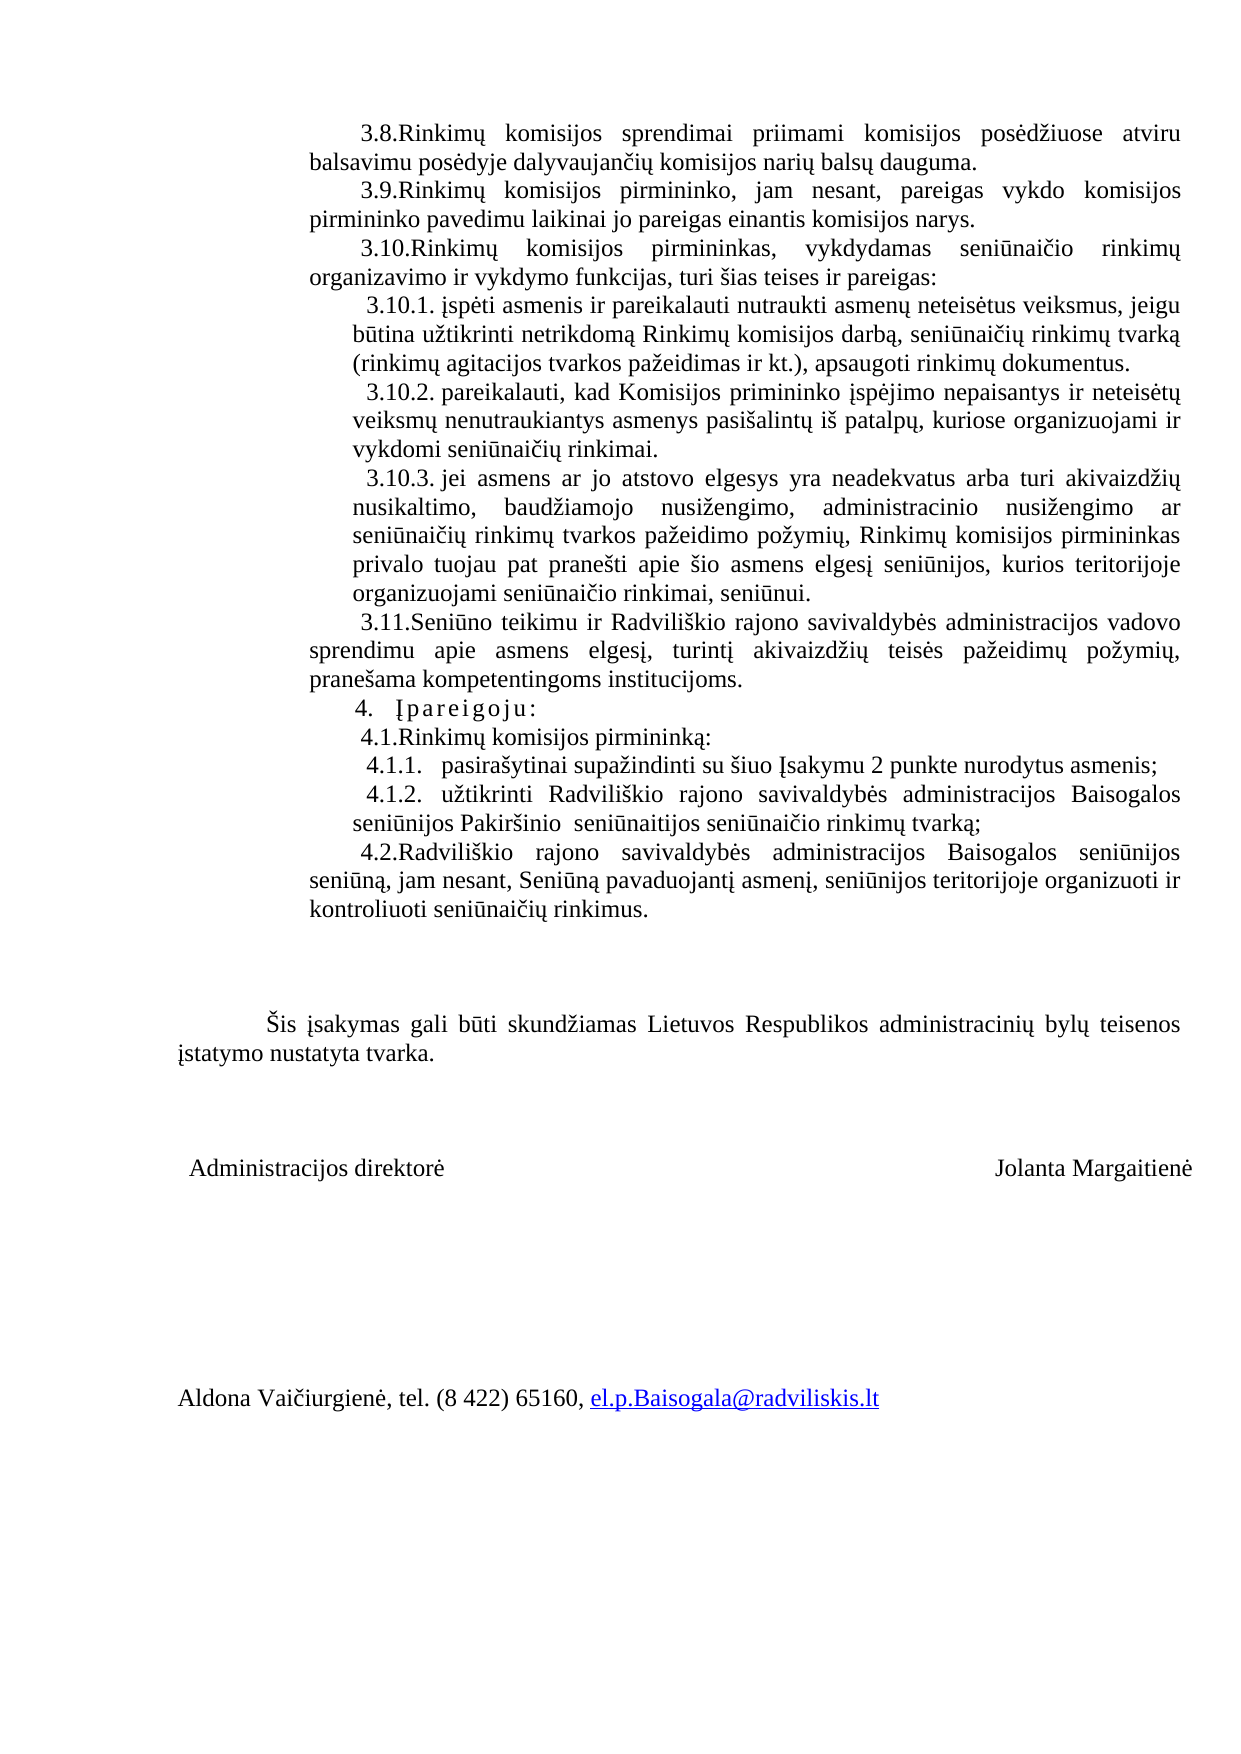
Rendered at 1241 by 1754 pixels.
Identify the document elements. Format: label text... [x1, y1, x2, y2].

list įspėti asmenis ir pareikalauti nutraukti asmenų neteisėtus veiksmus, jeigu būtina užtikrinti netrikdomą Rinkimų komisijos darbą, seniūnaičių rinkimų tvarką (rinkimų agitacijos tvarkos pažeidimas ir kt.), apsaugoti rinkimų dokumentus. [277, 291, 1181, 377]
list užtikrinti Radviliškio rajono savivaldybės administracijos Baisogalos seniūnijos Pakiršinio seniūnaitijos seniūnaičio rinkimų tvarką; [277, 779, 1181, 837]
list Radviliškio rajono savivaldybės administracijos Baisogalos seniūnijos seniūną, jam nesant, Seniūną pavaduojantį asmenį, seniūnijos teritorijoje organizuoti ir kontroliuoti seniūnaičių rinkimus. [272, 837, 1181, 923]
list Rinkimų komisijos sprendimai priimami komisijos posėdžiuose atviru balsavimu posėdyje dalyvaujančių komisijos narių balsų dauguma. [272, 118, 1181, 176]
table_header Jolanta Margaitienė [690, 1153, 1204, 1211]
list pareikalauti, kad Komisijos primininko įspėjimo nepaisantys ir neteisėtų veiksmų nenutraukiantys asmenys pasišalintų iš patalpų, kuriose organizuojami ir vykdomi seniūnaičių rinkimai. [277, 377, 1181, 463]
text Šis įsakymas gali būti skundžiamas Lietuvos Respublikos administracinių bylų teisenos įstatymo nustatyta tvarka. [177, 1009, 1181, 1067]
list Rinkimų komisijos pirmininką: [272, 722, 1181, 751]
list jei asmens ar jo atstovo elgesys yra neadekvatus arba turi akivaizdžių nusikaltimo, baudžiamojo nusižengimo, administracinio nusižengimo ar seniūnaičių rinkimų tvarkos pažeidimo požymių, Rinkimų komisijos pirmininkas privalo tuojau pat pranešti apie šio asmens elgesį seniūnijos, kurios teritorijoje organizuojami seniūnaičio rinkimai, seniūnui. [277, 463, 1181, 607]
table_header Administracijos direktorė [177, 1153, 690, 1211]
list Seniūno teikimu ir Radviliškio rajono savivaldybės administracijos vadovo sprendimu apie asmens elgesį, turintį akivaizdžių teisės pažeidimų požymių, pranešama kompetentingoms institucijoms. [272, 607, 1181, 693]
list Rinkimų komisijos pirmininko, jam nesant, pareigas vykdo komisijos pirmininko pavedimu laikinai jo pareigas einantis komisijos narys. [272, 176, 1181, 233]
text Aldona Vaičiurgienė, tel. (8 422) 65160, el.p.Baisogala@radviliskis.lt [177, 1383, 1181, 1412]
list pasirašytinai supažindinti su šiuo Įsakymu 2 punkte nurodytus asmenis; [277, 751, 1181, 779]
list Rinkimų komisijos pirmininkas, vykdydamas seniūnaičio rinkimų organizavimo ir vykdymo funkcijas, turi šias teises ir pareigas: [272, 233, 1181, 291]
list Įpareigoju: [266, 693, 1181, 722]
